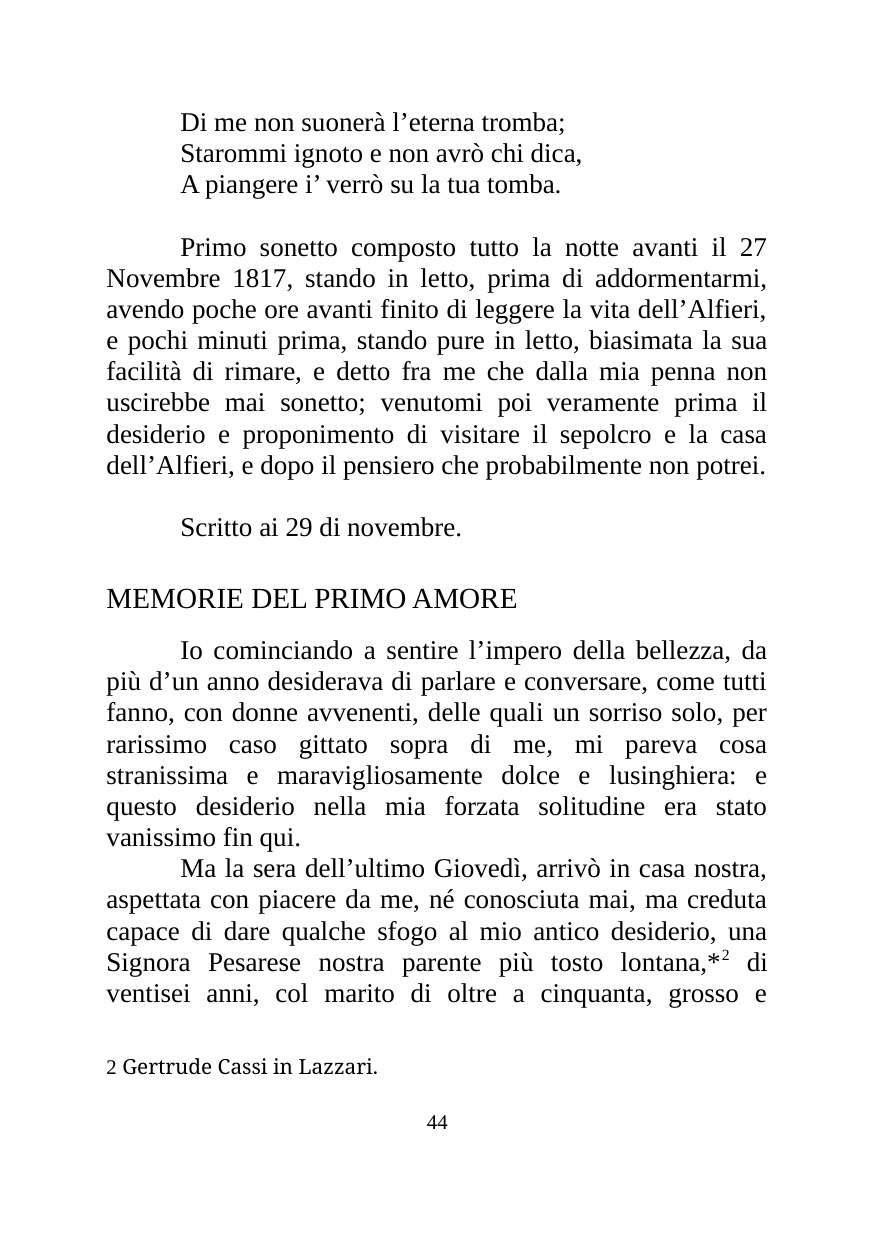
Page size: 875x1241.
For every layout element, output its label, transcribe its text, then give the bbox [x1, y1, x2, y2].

text Starommi ignoto e non avrò chi dica, [106, 137, 768, 168]
text A piangere i’ verrò su la tua tomba. [106, 168, 768, 200]
text Primo sonetto composto tutto la notte avanti il 27 Novembre 1817, stando in letto, prima di addormentarmi, avendo poche ore avanti finito di leggere la vita dell’Alfieri, e pochi minuti prima, stando pure in letto, biasimata la sua facilità di rimare, e detto fra me che dalla mia penna non uscirebbe mai sonetto; venutomi poi veramente prima il desiderio e proponimento di visitare il sepolcro e la casa dell’Alfieri, e dopo il pensiero che probabilmente non potrei. [106, 231, 768, 480]
text Io cominciando a sentire l’impero della bellezza, da più d’un anno desiderava di parlare e conversare, come tutti fanno, con donne avvenenti, delle quali un sorriso solo, per rarissimo caso gittato sopra di me, mi pareva cosa stranissima e maravigliosamente dolce e lusinghiera: e questo desiderio nella mia forzata solitudine era stato vanissimo fin qui. [106, 634, 768, 852]
subtitle MEMORIE DEL PRIMO AMORE [106, 581, 768, 615]
text Di me non suonerà l’eterna tromba; [106, 106, 768, 137]
text Ma la sera dell’ultimo Giovedì, arrivò in casa nostra, aspettata con piacere da me, né conosciuta mai, ma creduta capace di dare qualche sfogo al mio antico desiderio, una Signora Pesarese nostra parente più tosto lontana,* di ventisei anni, col marito di oltre a cinquanta, grosso e [106, 852, 768, 1008]
text Gertrude Cassi in Lazzari. [106, 1041, 768, 1080]
text Scritto ai 29 di novembre. [106, 511, 768, 542]
